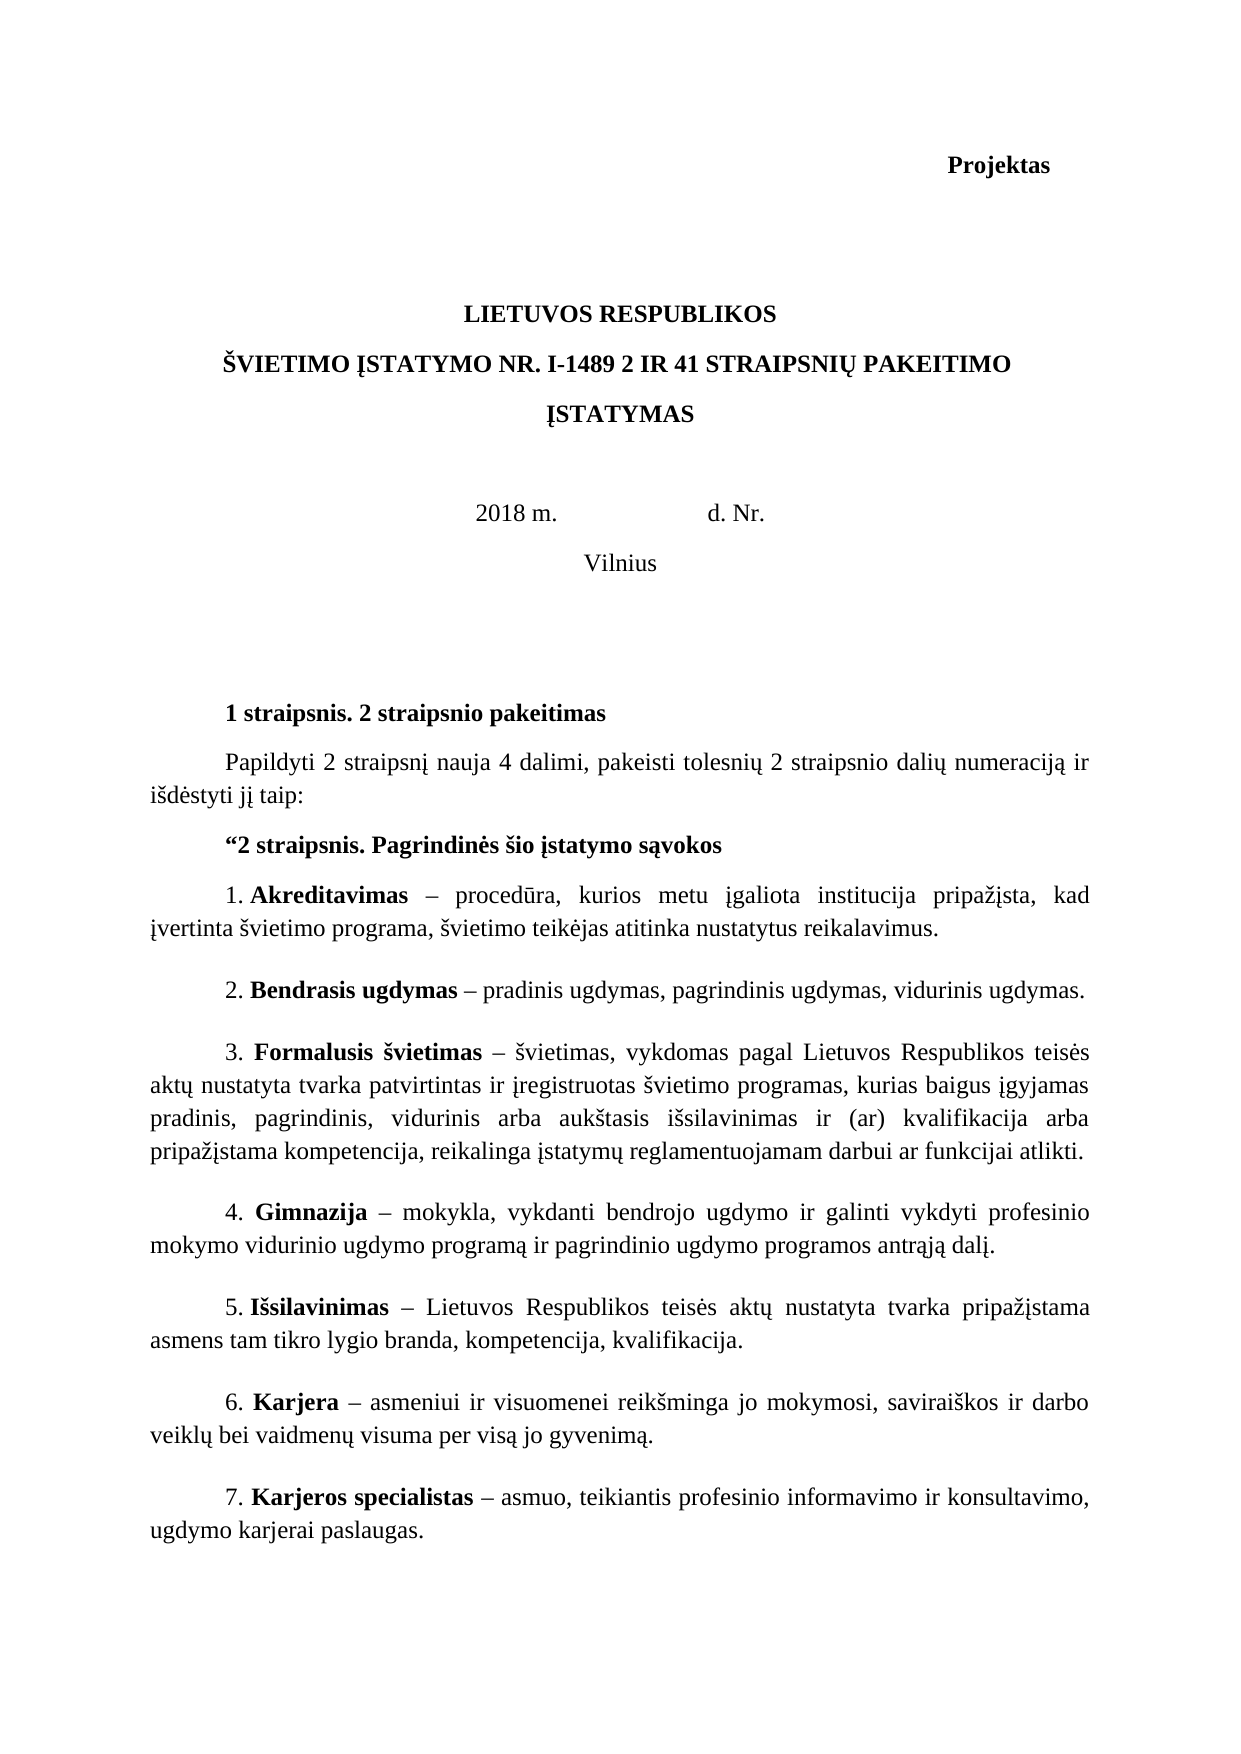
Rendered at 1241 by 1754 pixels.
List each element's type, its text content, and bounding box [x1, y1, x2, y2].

text 4. Gimnazija – mokykla, vykdanti bendrojo ugdymo ir galinti vykdyti profesinio mokymo vidurinio ugdymo programą ir pagrindinio ugdymo programos antrąją dalį. [150, 1197, 1090, 1259]
text 2018 m. d. Nr. [150, 498, 1090, 527]
text 7. Karjeros specialistas – asmuo, teikiantis profesinio informavimo ir konsultavimo, ugdymo karjerai paslaugas. [150, 1482, 1090, 1544]
text 1. Akreditavimas – procedūra, kurios metu įgaliota institucija pripažįsta, kad įvertinta švietimo programa, švietimo teikėjas atitinka nustatytus reikalavimus. [150, 880, 1090, 942]
text LIETUVOS RESPUBLIKOS [150, 299, 1090, 328]
text 3. Formalusis švietimas – švietimas, vykdomas pagal Lietuvos Respublikos teisės aktų nustatyta tvarka patvirtintas ir įregistruotas švietimo programas, kurias baigus įgyjamas pradinis, pagrindinis, vidurinis arba aukštasis išsilavinimas ir (ar) kvalifikacija arba pripažįstama kompetencija, reikalinga įstatymų reglamentuojamam darbui ar funkcijai atlikti. [150, 1037, 1090, 1164]
text Projektas [947, 150, 1090, 179]
text “2 straipsnis. Pagrindinės šio įstatymo sąvokos [150, 830, 1090, 859]
text 1 straipsnis. 2 straipsnio pakeitimas [150, 698, 1090, 726]
text 5. Išsilavinimas – Lietuvos Respublikos teisės aktų nustatyta tvarka pripažįstama asmens tam tikro lygio branda, kompetencija, kvalifikacija. [150, 1292, 1090, 1354]
text 2. Bendrasis ugdymas – pradinis ugdymas, pagrindinis ugdymas, vidurinis ugdymas. [150, 975, 1090, 1004]
text ĮSTATYMAS [150, 399, 1090, 428]
text Vilnius [150, 548, 1090, 577]
text Papildyti 2 straipsnį nauja 4 dalimi, pakeisti tolesnių 2 straipsnio dalių numeraciją ir išdėstyti jį taip: [150, 747, 1090, 809]
text 6. Karjera – asmeniui ir visuomenei reikšminga jo mokymosi, saviraiškos ir darbo veiklų bei vaidmenų visuma per visą jo gyvenimą. [150, 1387, 1090, 1449]
text ŠVIETIMO ĮSTATYMO NR. I-1489 2 IR 41 STRAIPSNIŲ PAKEITIMO [150, 349, 1090, 378]
